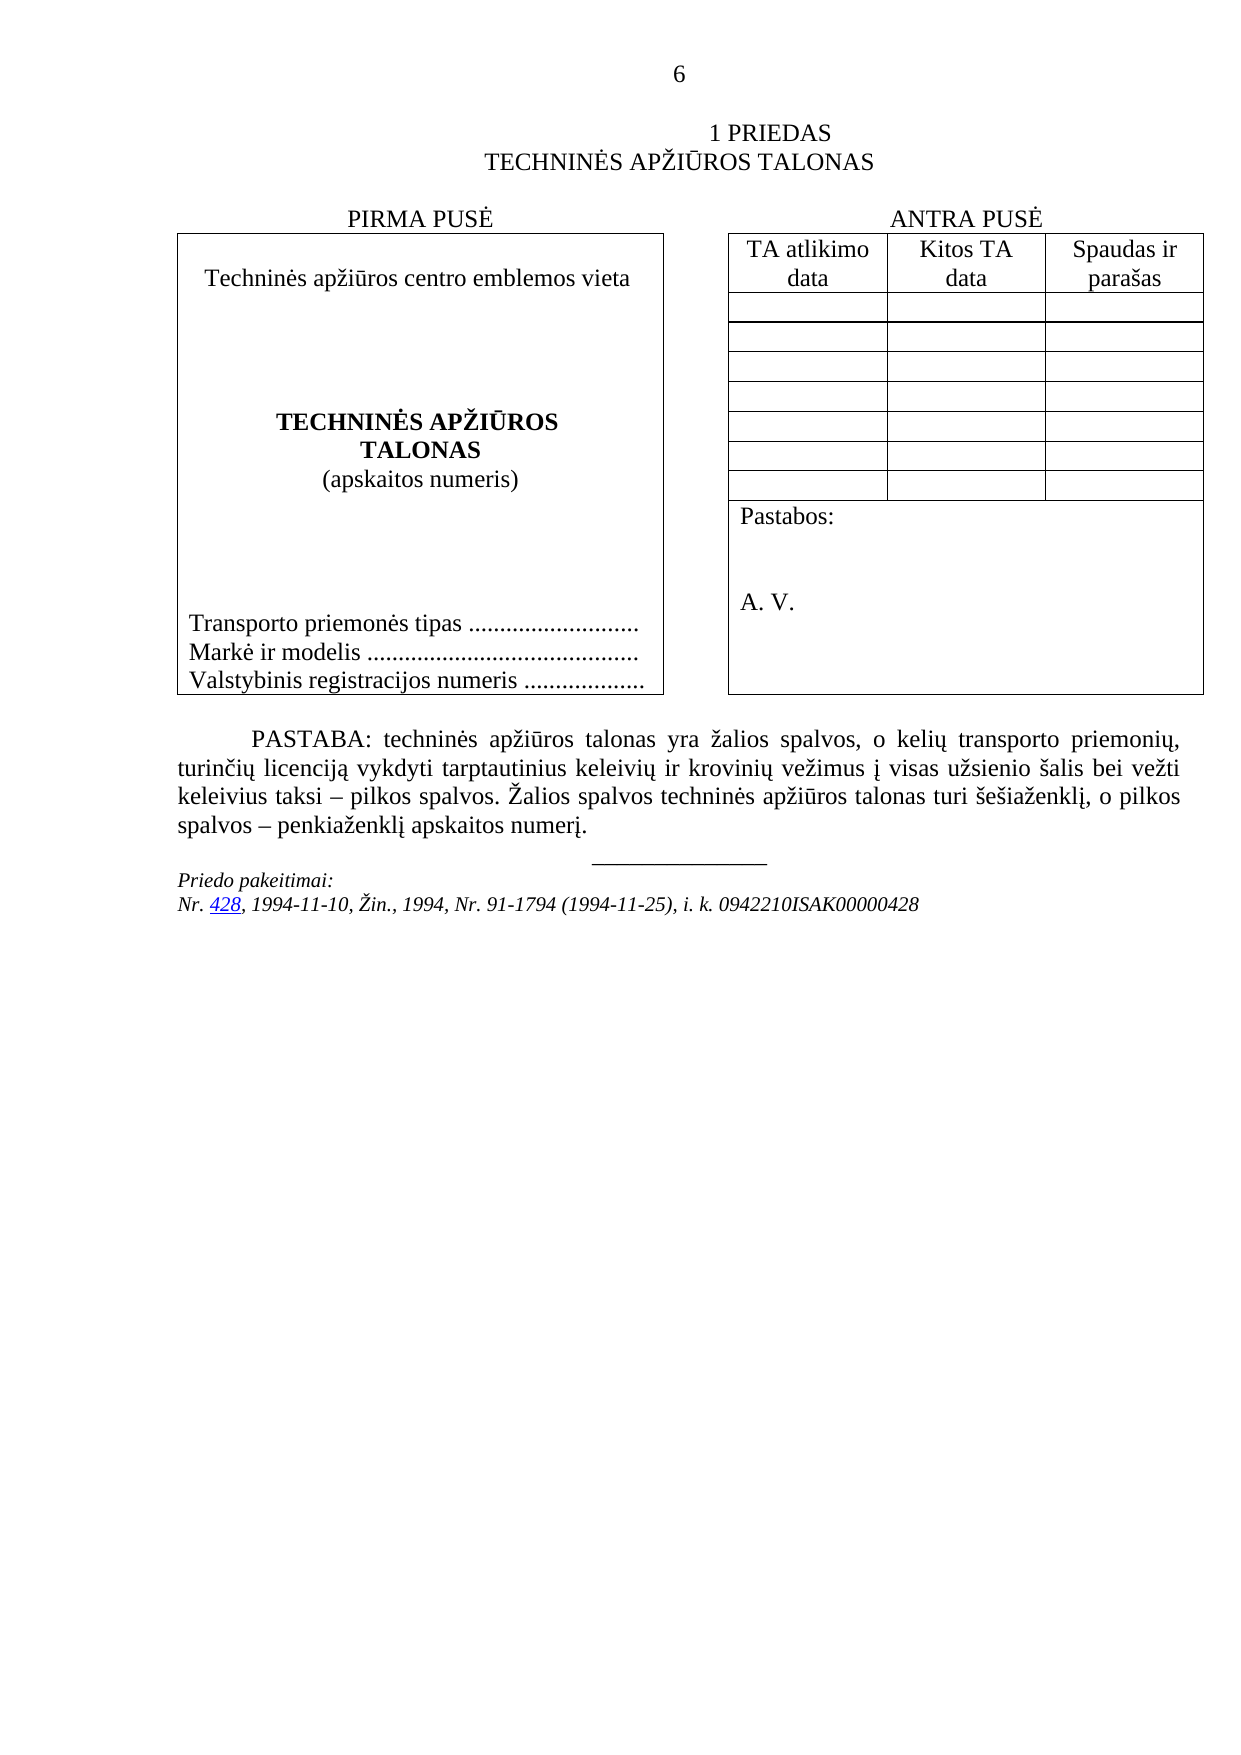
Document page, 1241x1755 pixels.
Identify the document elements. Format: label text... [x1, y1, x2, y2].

table_cell [1046, 442, 1203, 470]
table_cell [888, 471, 1045, 500]
table_cell [1046, 352, 1203, 381]
table_cell [729, 412, 887, 441]
table_cell Techninės apžiūros centro emblemos vieta TECHNINĖS APŽIŪROS TALONAS (apskaitos numeris) Transporto priemonės tipas Markė ir modelis Valstybinis registracijos numeris [178, 234, 663, 694]
table_cell [729, 442, 887, 470]
table_cell [888, 293, 1045, 321]
table_cell [888, 323, 1045, 351]
table_cell [1046, 471, 1203, 500]
table_cell [729, 471, 887, 500]
table_cell [729, 382, 887, 411]
text Nr. 428, 1994-11-10, Žin., 1994, Nr. 91-1794 (1994-11-25), i. k. 0942210ISAK00000428 [177, 892, 1181, 916]
table_cell [1046, 412, 1203, 441]
table_header ANTRA PUSĖ [729, 204, 1204, 233]
table_cell [888, 382, 1045, 411]
text TECHNINĖS APŽIŪROS TALONAS [177, 147, 1181, 176]
text PASTABA: techninės apžiūros talonas yra žalios spalvos, o kelių transporto priemonių, turinčių licenciją vykdyti tarptautinius keleivių ir krovinių vežimus į visas užsienio šalis bei vežti keleivius taksi – pilkos spalvos. Žalios spalvos techninės apžiūros talonas turi šešiaženklį, o pilkos spalvos – penkiaženklį apskaitos numerį. [177, 724, 1181, 839]
table_cell [888, 352, 1045, 381]
table_header PIRMA PUSĖ [177, 204, 663, 233]
table_cell Kitos TA data [888, 234, 1045, 292]
table_header [664, 204, 729, 233]
text Priedo pakeitimai: [177, 868, 1181, 892]
table_cell [1046, 323, 1203, 351]
table_cell [664, 233, 728, 694]
table_cell [729, 293, 887, 321]
table_cell [1046, 293, 1203, 321]
table_cell [888, 412, 1045, 441]
table_cell Spaudas ir parašas [1046, 234, 1203, 292]
table_cell TA atlikimo data [729, 234, 887, 292]
table_cell [729, 323, 887, 351]
table_cell [1046, 382, 1203, 411]
table_cell [888, 442, 1045, 470]
table_cell Pastabos: A. V. [729, 501, 1203, 694]
text 1 PRIEDAS [709, 118, 1181, 147]
text ______________ [177, 839, 1181, 868]
table_cell [729, 352, 887, 381]
